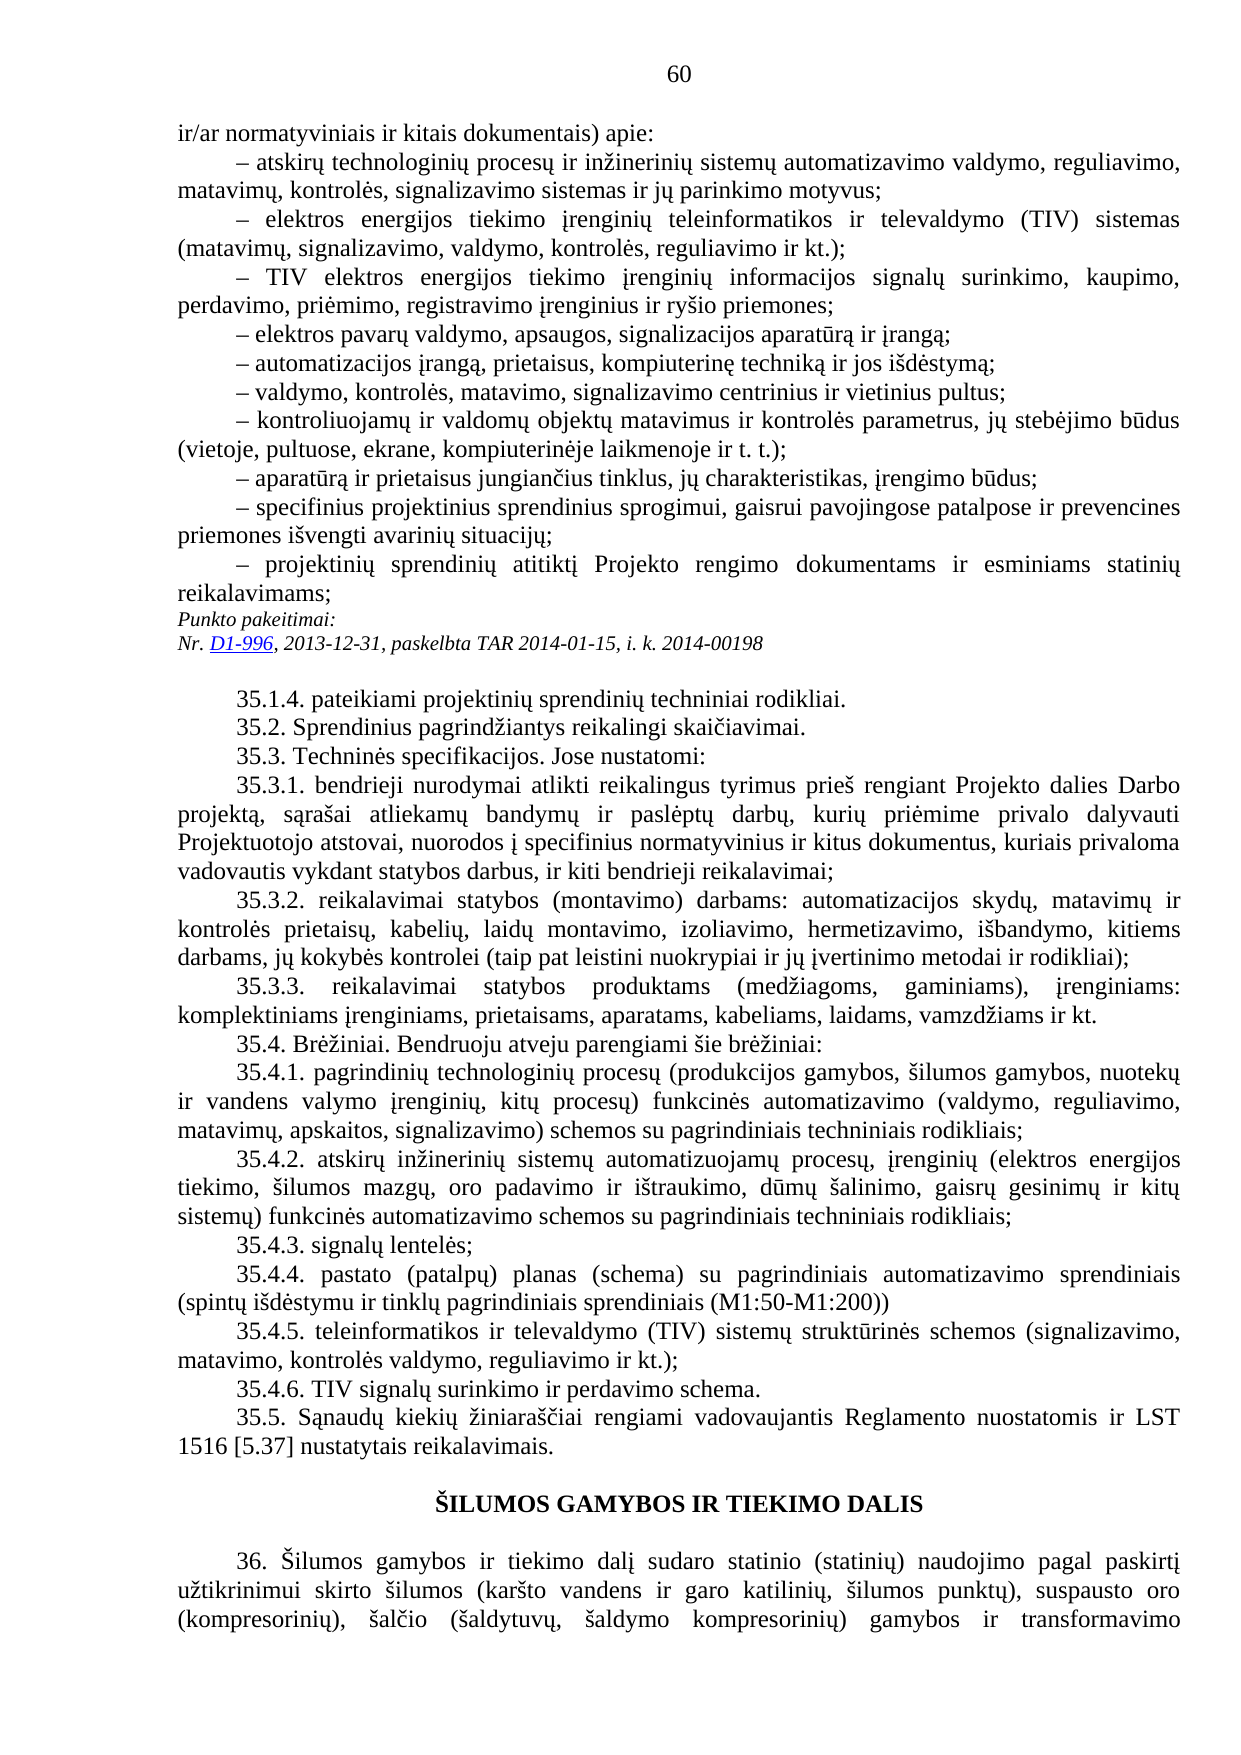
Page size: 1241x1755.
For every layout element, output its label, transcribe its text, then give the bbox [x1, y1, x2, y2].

text 35.3.2. reikalavimai statybos (montavimo) darbams: automatizacijos skydų, matavimų ir kontrolės prietaisų, kabelių, laidų montavimo, izoliavimo, hermetizavimo, išbandymo, kitiems darbams, jų kokybės kontrolei (taip pat leistini nuokrypiai ir jų įvertinimo metodai ir rodikliai); [177, 885, 1181, 971]
text Nr. D1-996, 2013-12-31, paskelbta TAR 2014-01-15, i. k. 2014-00198 [177, 631, 1181, 655]
text – projektinių sprendinių atitiktį Projekto rengimo dokumentams ir esminiams statinių reikalavimams; [177, 549, 1181, 607]
text – kontroliuojamų ir valdomų objektų matavimus ir kontrolės parametrus, jų stebėjimo būdus (vietoje, pultuose, ekrane, kompiuterinėje laikmenoje ir t. t.); [177, 406, 1181, 463]
text 35.2. Sprendinius pagrindžiantys reikalingi skaičiavimai. [177, 712, 1181, 741]
text 35.5. Sąnaudų kiekių žiniaraščiai rengiami vadovaujantis Reglamento nuostatomis ir LST 1516 [5.37] nustatytais reikalavimais. [177, 1402, 1181, 1460]
text – automatizacijos įrangą, prietaisus, kompiuterinę techniką ir jos išdėstymą; [177, 348, 1181, 377]
text – TIV elektros energijos tiekimo įrenginių informacijos signalų surinkimo, kaupimo, perdavimo, priėmimo, registravimo įrenginius ir ryšio priemones; [177, 262, 1181, 319]
text 35.4. Brėžiniai. Bendruoju atveju parengiami šie brėžiniai: [177, 1029, 1181, 1057]
text – valdymo, kontrolės, matavimo, signalizavimo centrinius ir vietinius pultus; [177, 377, 1181, 406]
text 35.4.6. TIV signalų surinkimo ir perdavimo schema. [177, 1374, 1181, 1402]
text 35.4.3. signalų lentelės; [177, 1230, 1181, 1259]
text 35.4.5. teleinformatikos ir televaldymo (TIV) sistemų struktūrinės schemos (signalizavimo, matavimo, kontrolės valdymo, reguliavimo ir kt.); [177, 1316, 1181, 1374]
text – elektros energijos tiekimo įrenginių teleinformatikos ir televaldymo (TIV) sistemas (matavimų, signalizavimo, valdymo, kontrolės, reguliavimo ir kt.); [177, 204, 1181, 262]
text 36. Šilumos gamybos ir tiekimo dalį sudaro statinio (statinių) naudojimo pagal paskirtį užtikrinimui skirto šilumos (karšto vandens ir garo katilinių, šilumos punktų), suspausto oro (kompresorinių), šalčio (šaldytuvų, šaldymo kompresorinių) gamybos ir transformavimo [177, 1546, 1181, 1632]
text – specifinius projektinius sprendinius sprogimui, gaisrui pavojingose patalpose ir prevencines priemones išvengti avarinių situacijų; [177, 492, 1181, 549]
text ŠILUMOS GAMYBOS IR TIEKIMO DALIS [177, 1489, 1181, 1517]
text 35.3.1. bendrieji nurodymai atlikti reikalingus tyrimus prieš rengiant Projekto dalies Darbo projektą, sąrašai atliekamų bandymų ir paslėptų darbų, kurių priėmime privalo dalyvauti Projektuotojo atstovai, nuorodos į specifinius normatyvinius ir kitus dokumentus, kuriais privaloma vadovautis vykdant statybos darbus, ir kiti bendrieji reikalavimai; [177, 770, 1181, 885]
text 35.3. Techninės specifikacijos. Jose nustatomi: [177, 741, 1181, 770]
text Punkto pakeitimai: [177, 607, 1181, 631]
text ir/ar normatyviniais ir kitais dokumentais) apie: [177, 118, 1181, 147]
text – elektros pavarų valdymo, apsaugos, signalizacijos aparatūrą ir įrangą; [177, 319, 1181, 348]
text 35.3.3. reikalavimai statybos produktams (medžiagoms, gaminiams), įrenginiams: komplektiniams įrenginiams, prietaisams, aparatams, kabeliams, laidams, vamzdžiams ir kt. [177, 971, 1181, 1029]
text – atskirų technologinių procesų ir inžinerinių sistemų automatizavimo valdymo, reguliavimo, matavimų, kontrolės, signalizavimo sistemas ir jų parinkimo motyvus; [177, 147, 1181, 204]
text 35.4.4. pastato (patalpų) planas (schema) su pagrindiniais automatizavimo sprendiniais (spintų išdėstymu ir tinklų pagrindiniais sprendiniais (M1:50-M1:200)) [177, 1259, 1181, 1316]
text 35.4.1. pagrindinių technologinių procesų (produkcijos gamybos, šilumos gamybos, nuotekų ir vandens valymo įrenginių, kitų procesų) funkcinės automatizavimo (valdymo, reguliavimo, matavimų, apskaitos, signalizavimo) schemos su pagrindiniais techniniais rodikliais; [177, 1057, 1181, 1144]
text 35.1.4. pateikiami projektinių sprendinių techniniai rodikliai. [177, 684, 1181, 712]
text – aparatūrą ir prietaisus jungiančius tinklus, jų charakteristikas, įrengimo būdus; [177, 463, 1181, 492]
text 35.4.2. atskirų inžinerinių sistemų automatizuojamų procesų, įrenginių (elektros energijos tiekimo, šilumos mazgų, oro padavimo ir ištraukimo, dūmų šalinimo, gaisrų gesinimų ir kitų sistemų) funkcinės automatizavimo schemos su pagrindiniais techniniais rodikliais; [177, 1144, 1181, 1230]
